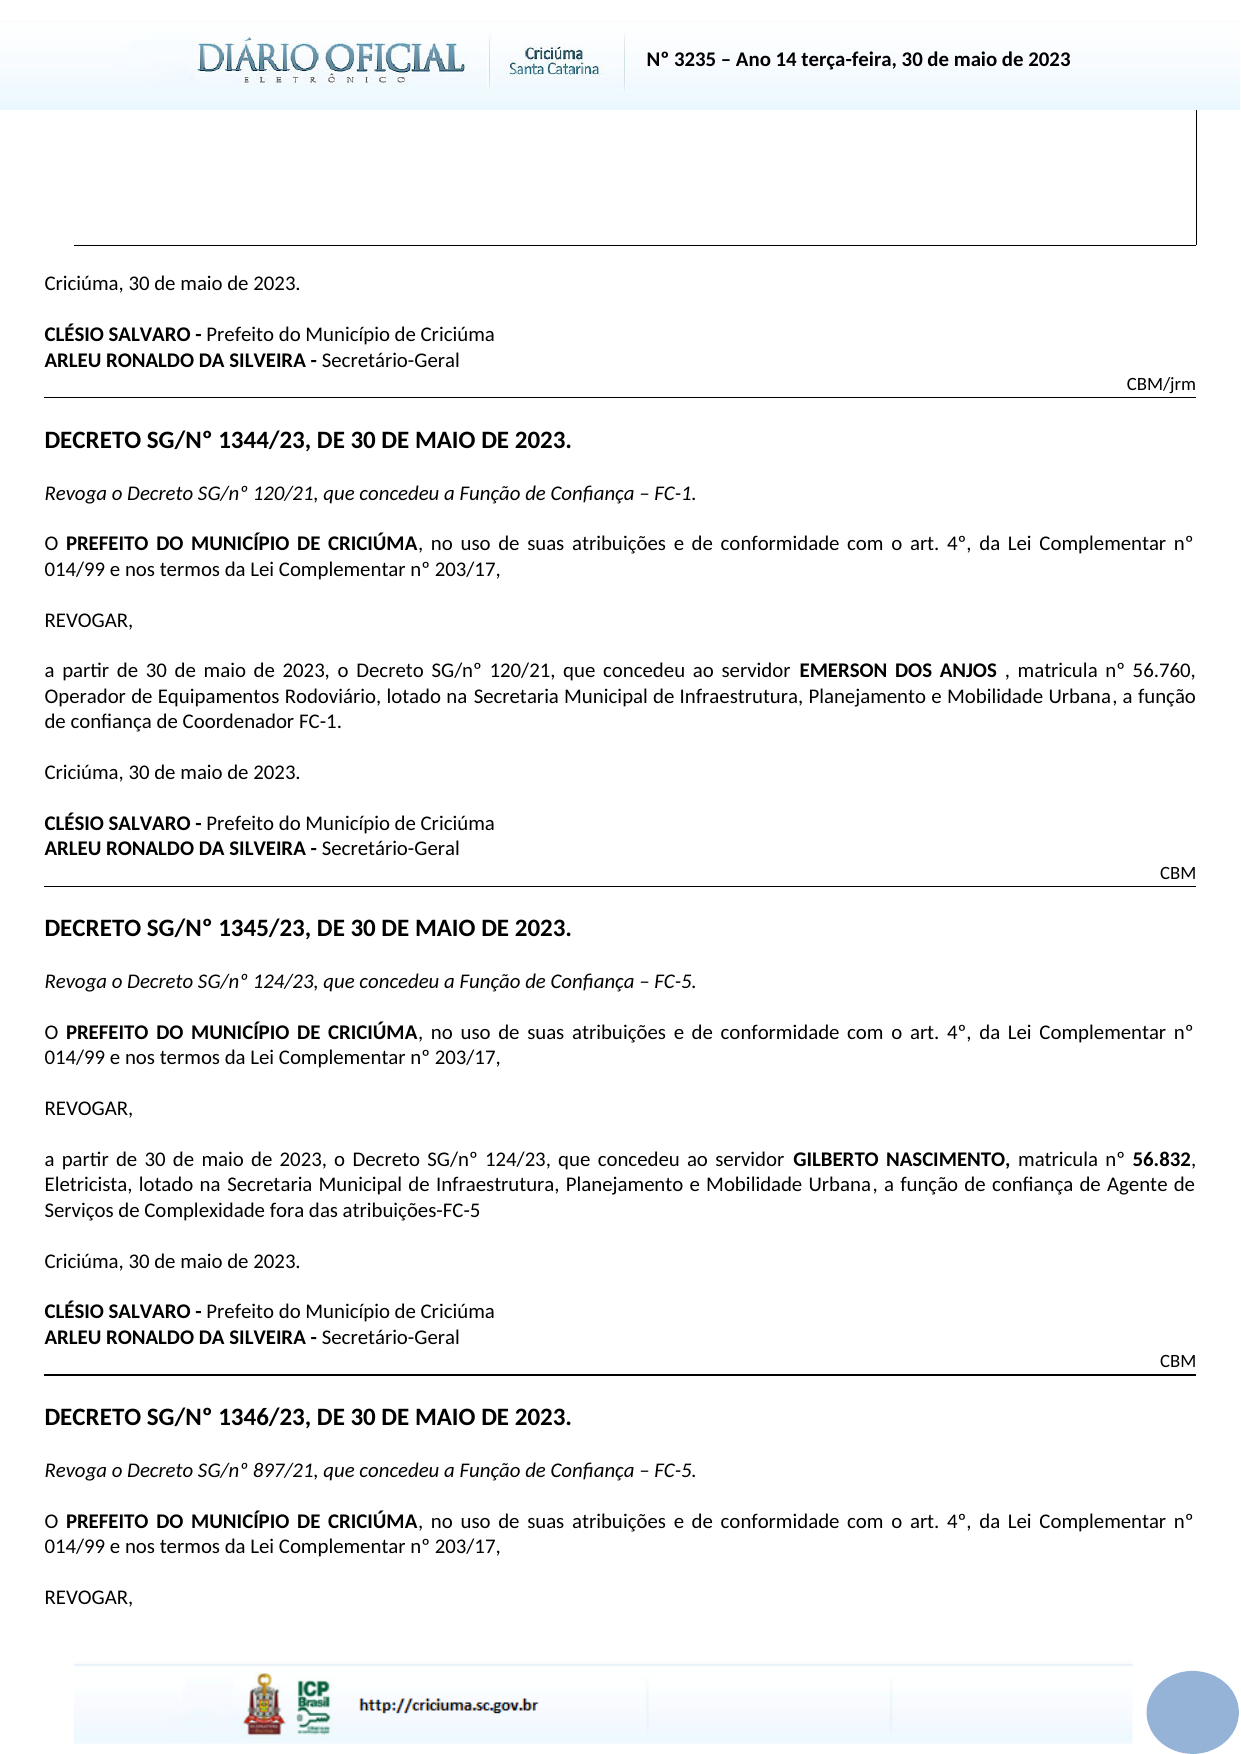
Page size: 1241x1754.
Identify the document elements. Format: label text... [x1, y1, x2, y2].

text REVOGAR, [44, 1584, 1196, 1609]
text DECRETO SG/Nº 1344/23, DE 30 DE MAIO DE 2023. [44, 424, 1196, 454]
text DECRETO SG/Nº 1346/23, DE 30 DE MAIO DE 2023. [44, 1401, 1196, 1432]
text CLÉSIO SALVARO - Prefeito do Município de Criciúma [44, 810, 1196, 836]
text Revoga o Decreto SG/nº 124/23, que concedeu a Função de Confiança – FC-5. [44, 968, 1196, 994]
text Criciúma, 30 de maio de 2023. [44, 759, 1196, 785]
text a partir de 30 de maio de 2023, o Decreto SG/nº 120/21, que concedeu ao servidor EMERSON DOS ANJOS , matricula nº 56.760, Operador de Equipamentos Rodoviário, lotado na Secretaria Municipal de Infraestrutura, Planejamento e Mobilidade Urbana, a função de confiança de Coordenador FC-1. [44, 658, 1196, 734]
text REVOGAR, [44, 607, 1196, 632]
text Criciúma, 30 de maio de 2023. [44, 1248, 1196, 1273]
text REVOGAR, [44, 1095, 1196, 1121]
text O PREFEITO DO MUNICÍPIO DE CRICIÚMA, no uso de suas atribuições e de conformidade com o art. 4º, da Lei Complementar nº 014/99 e nos termos da Lei Complementar nº 203/17, [44, 1508, 1196, 1559]
text CBM [44, 1349, 1196, 1374]
text CBM [44, 861, 1196, 886]
text DECRETO SG/Nº 1345/23, DE 30 DE MAIO DE 2023. [44, 912, 1196, 943]
text Criciúma, 30 de maio de 2023. [44, 271, 1196, 296]
text CLÉSIO SALVARO - Prefeito do Município de Criciúma [44, 1299, 1196, 1324]
text Revoga o Decreto SG/nº 120/21, que concedeu a Função de Confiança – FC-1. [44, 480, 1196, 505]
text O PREFEITO DO MUNICÍPIO DE CRICIÚMA, no uso de suas atribuições e de conformidade com o art. 4º, da Lei Complementar nº 014/99 e nos termos da Lei Complementar nº 203/17, [44, 1019, 1196, 1070]
text CBM/jrm [44, 372, 1196, 397]
text Revoga o Decreto SG/nº 897/21, que concedeu a Função de Confiança – FC-5. [44, 1457, 1196, 1482]
text O PREFEITO DO MUNICÍPIO DE CRICIÚMA, no uso de suas atribuições e de conformidade com o art. 4º, da Lei Complementar nº 014/99 e nos termos da Lei Complementar nº 203/17, [44, 531, 1196, 581]
text ARLEU RONALDO DA SILVEIRA - Secretário-Geral [44, 1324, 1196, 1349]
text ARLEU RONALDO DA SILVEIRA - Secretário-Geral [44, 347, 1196, 372]
text CLÉSIO SALVARO - Prefeito do Município de Criciúma [44, 321, 1196, 347]
text a partir de 30 de maio de 2023, o Decreto SG/nº 124/23, que concedeu ao servidor GILBERTO NASCIMENTO, matricula nº 56.832, Eletricista, lotado na Secretaria Municipal de Infraestrutura, Planejamento e Mobilidade Urbana, a função de confiança de Agente de Serviços de Complexidade fora das atribuições-FC-5 [44, 1146, 1196, 1222]
text ARLEU RONALDO DA SILVEIRA - Secretário-Geral [44, 836, 1196, 861]
